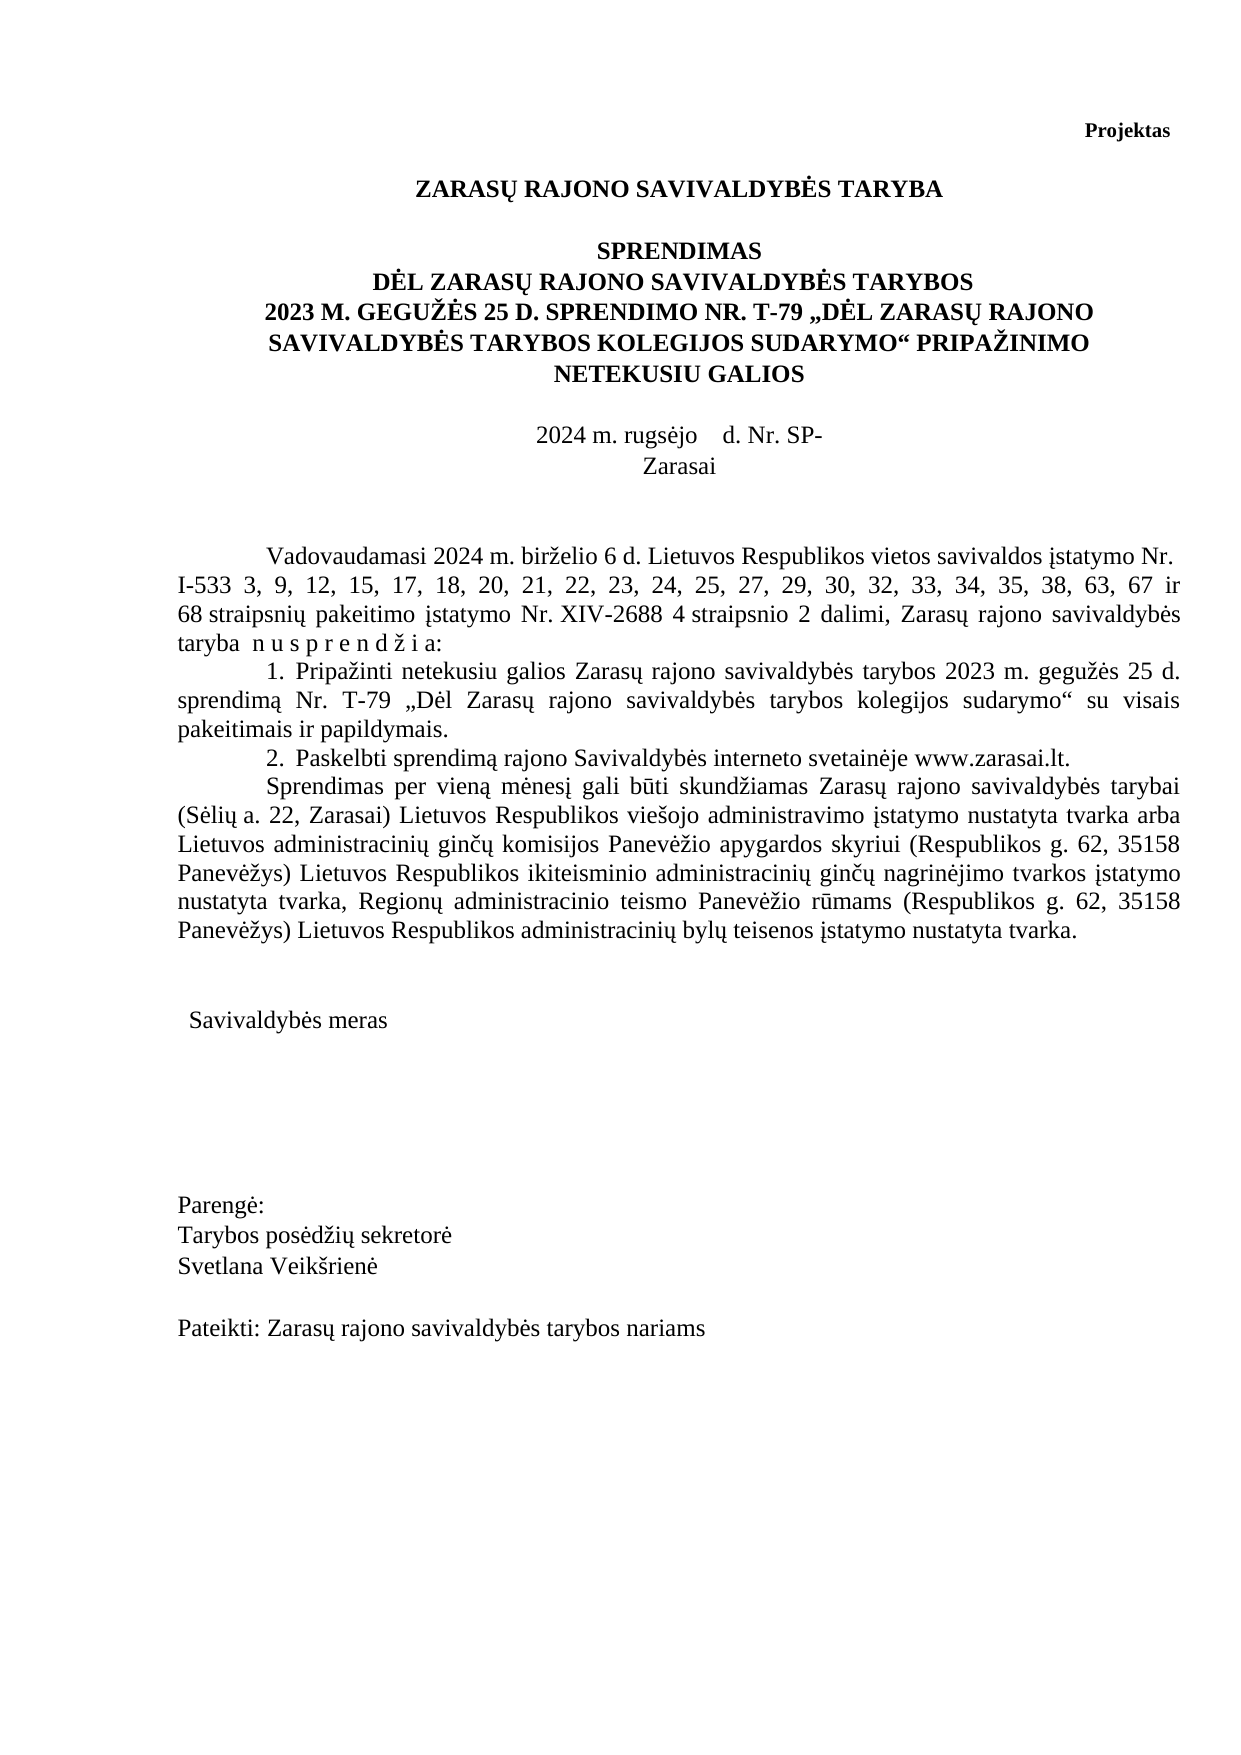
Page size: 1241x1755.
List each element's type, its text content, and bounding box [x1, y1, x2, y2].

table_cell SPRENDIMAS [177, 236, 1181, 267]
table_cell [177, 205, 1181, 236]
table_cell DĖL ZARASŲ RAJONO SAVIVALDYBĖS TARYBOS 2023 m. gegužės 25 d. SPRENDIMO NR. T-79 „DĖL ZARASŲ RAJONO SAVIVALDYBĖS TARYBOS KOLEGIJOS SUDARYMO“ PRIPAŽINIMO NETEKUSIU GALIOS [177, 267, 1181, 390]
table_cell 2024 m. rugsėjo d. Nr. SP- [177, 420, 1181, 451]
text Tarybos posėdžių sekretorė [177, 1220, 1181, 1249]
table_cell Zarasai [177, 451, 1181, 482]
text Svetlana Veikšrienė [177, 1251, 1181, 1280]
table_header Savivaldybės meras [177, 1005, 602, 1036]
table_cell [927, 482, 1181, 513]
table_cell [679, 482, 927, 513]
text 1. Pripažinti netekusiu galios Zarasų rajono savivaldybės tarybos 2023 m. gegužės 25 d. sprendimą Nr. T-79 „Dėl Zarasų rajono savivaldybės tarybos kolegijos sudarymo“ su visais pakeitimais ir papildymais. [177, 656, 1181, 743]
table_cell [177, 390, 1181, 420]
text Parengė: [177, 1190, 1181, 1218]
table_header Projektas [177, 118, 1181, 174]
text Sprendimas per vieną mėnesį gali būti skundžiamas Zarasų rajono savivaldybės tarybai (Sėlių a. 22, Zarasai) Lietuvos Respublikos viešojo administravimo įstatymo nustatyta tvarka arba Lietuvos administracinių ginčų komisijos Panevėžio apygardos skyriui (Respublikos g. 62, 35158 Panevėžys) Lietuvos Respublikos ikiteisminio administracinių ginčų nagrinėjimo tvarkos įstatymo nustatyta tvarka, Regionų administracinio teismo Panevėžio rūmams (Respublikos g. 62, 35158 Panevėžys) Lietuvos Respublikos administracinių bylų teisenos įstatymo nustatyta tvarka. [177, 771, 1181, 944]
table_cell [177, 482, 679, 513]
text 2. Paskelbti sprendimą rajono Savivaldybės interneto svetainėje www.zarasai.lt. [177, 743, 1181, 771]
table_header [602, 1005, 1181, 1036]
text Pateikti: Zarasų rajono savivaldybės tarybos nariams [177, 1313, 1181, 1341]
text Vadovaudamasi 2024 m. birželio 6 d. Lietuvos Respublikos vietos savivaldos įstatymo Nr. I-533 3, 9, 12, 15, 17, 18, 20, 21, 22, 23, 24, 25, 27, 29, 30, 32, 33, 34, 35, 38, 63, 67 ir 68 straipsnių pakeitimo įstatymo Nr. XIV-2688 4 straipsnio 2 dalimi, Zarasų rajono savivaldybės taryba n u s p r e n d ž i a: [177, 541, 1181, 656]
table_cell Zarasų rajono savivaldybės TARYBA [177, 175, 1181, 205]
